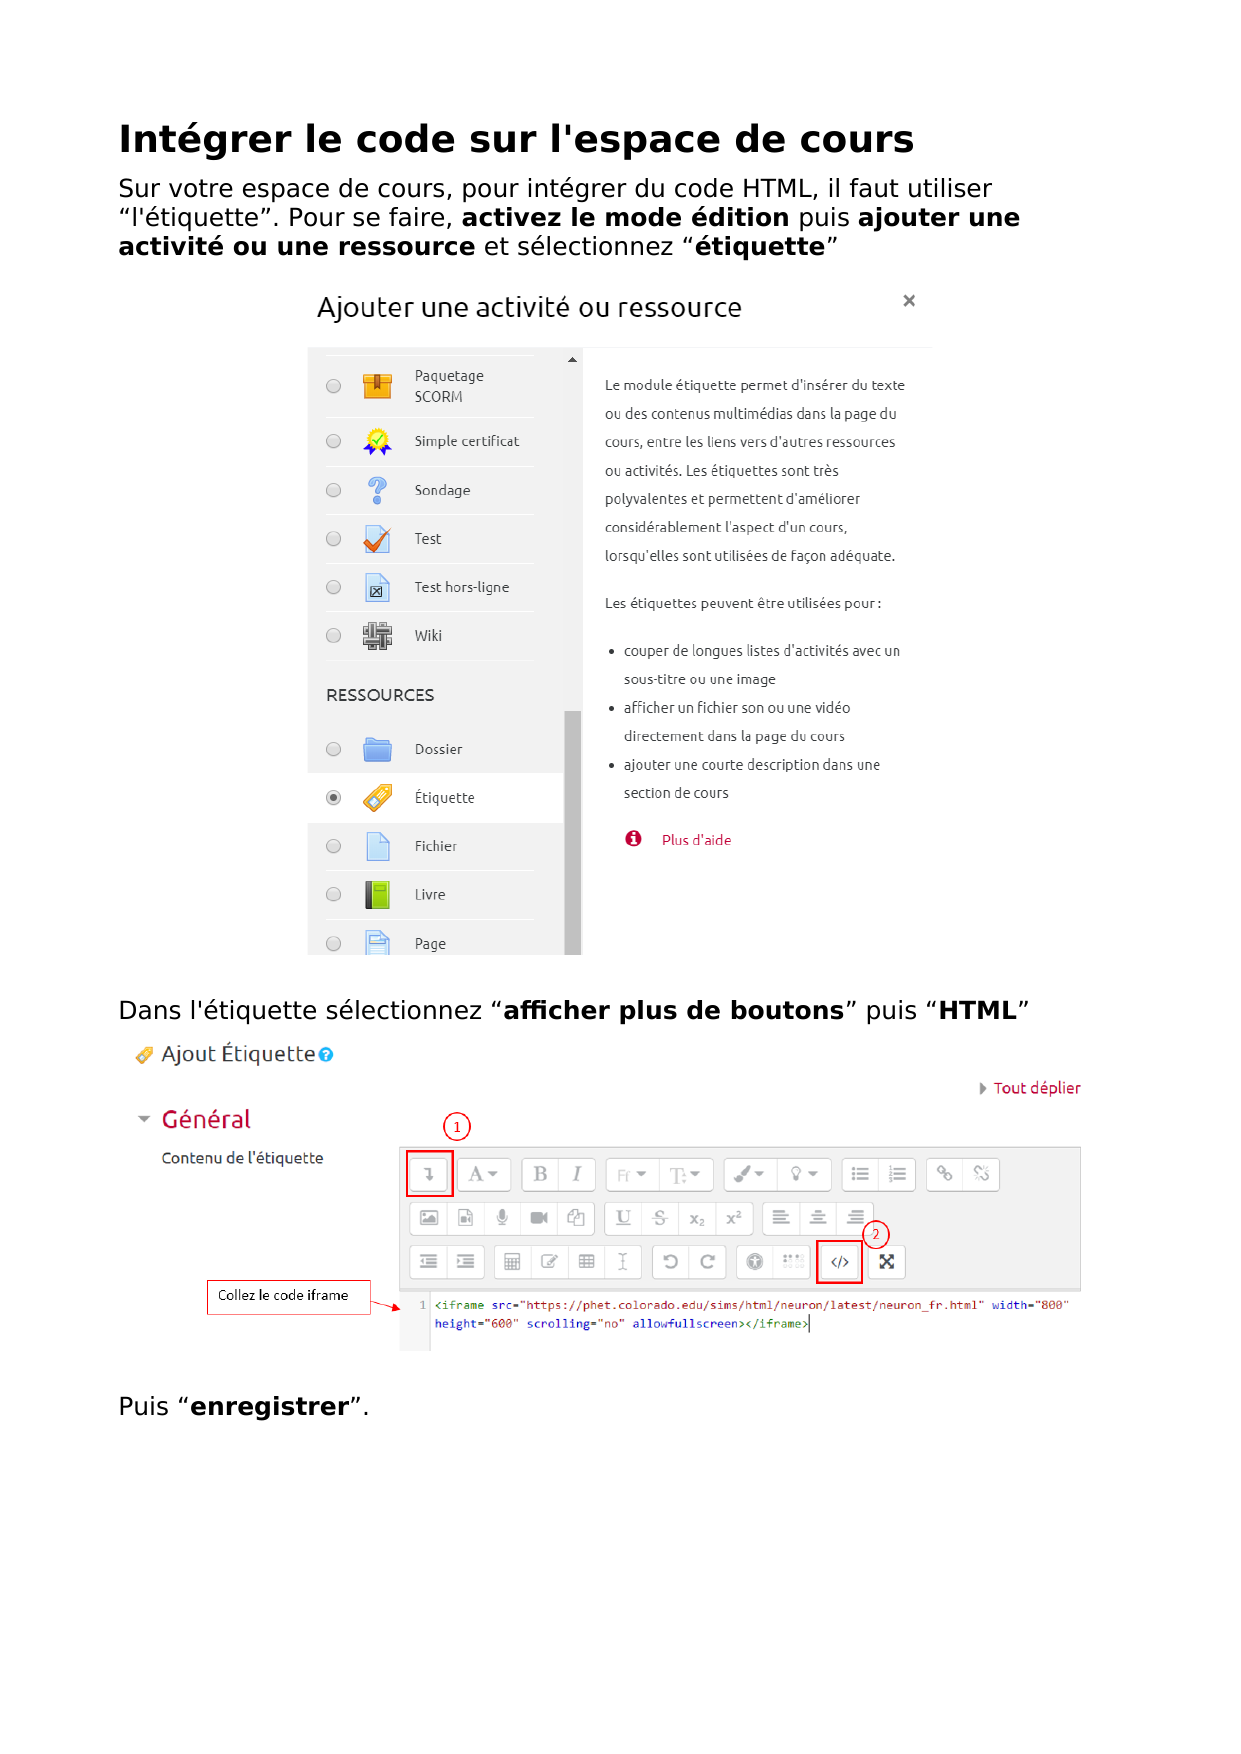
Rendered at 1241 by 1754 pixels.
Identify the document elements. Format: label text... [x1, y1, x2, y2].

picture [118, 1037, 1123, 1351]
picture [307, 274, 933, 955]
text Dans l'étiquette sélectionnez “afficher plus de boutons” puis “HTML” [118, 996, 1122, 1025]
text Puis “enregistrer”. [118, 1392, 1122, 1421]
subtitle Intégrer le code sur l'espace de cours [118, 118, 1122, 162]
text Sur votre espace de cours, pour intégrer du code HTML, il faut utiliser “l'étiquette”. Pour se faire, activez le mode édition puis ajouter une activité ou une ressource et sélectionnez “étiquette” [118, 174, 1122, 262]
